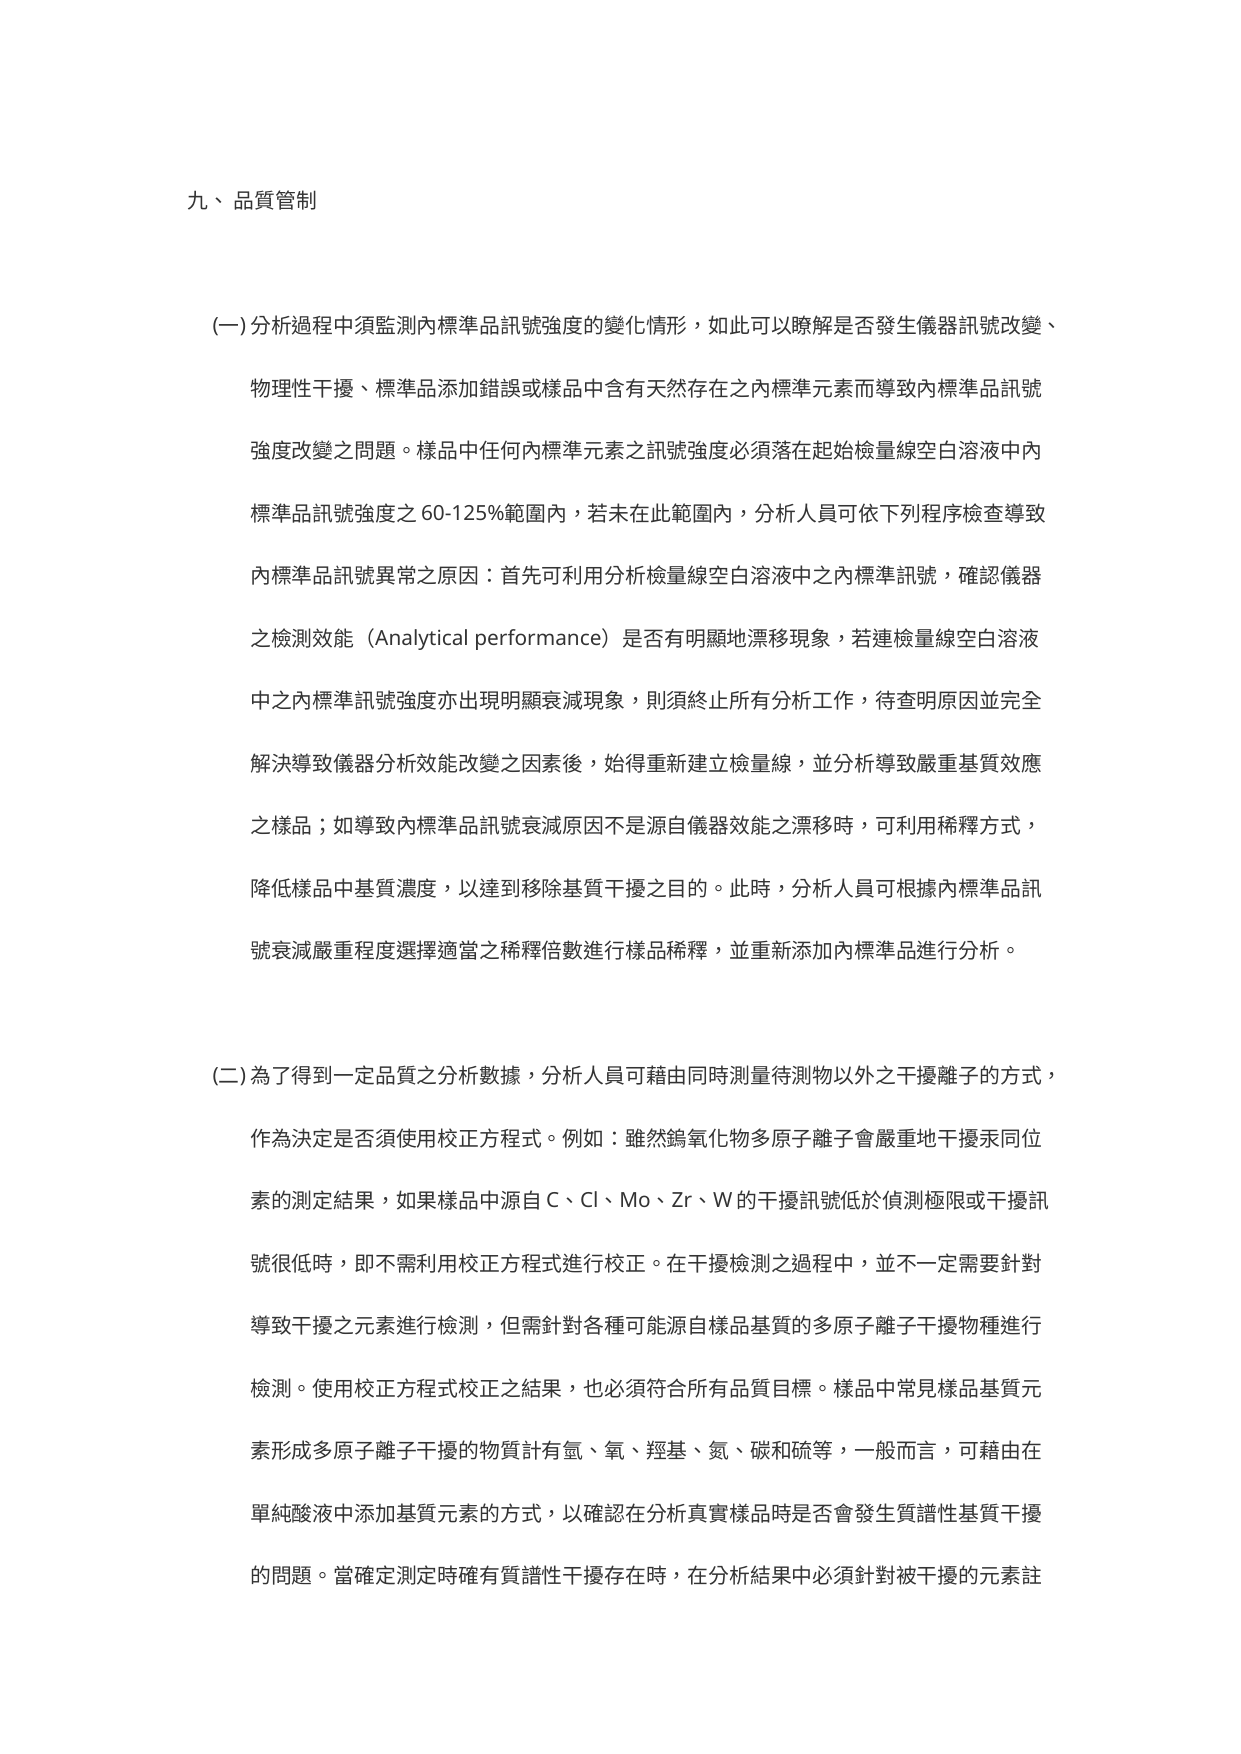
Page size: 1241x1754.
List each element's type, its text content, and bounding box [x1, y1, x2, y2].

text (一) 分析過程中須監測內標準品訊號強度的變化情形，如此可以瞭解是否發生儀器訊號改變、物理性干擾、標準品添加錯誤或樣品中含有天然存在之內標準元素而導致內標準品訊號強度改變之問題。樣品中任何內標準元素之訊號強度必須落在起始檢量線空白溶液中內標準品訊號強度之60-125%範圍內，若未在此範圍內，分析人員可依下列程序檢查導致內標準品訊號異常之原因：首先可利用分析檢量線空白溶液中之內標準訊號，確認儀器之檢測效能（Analytical performance）是否有明顯地漂移現象，若連檢量線空白溶液中之內標準訊號強度亦出現明顯衰減現象，則須終止所有分析工作，待查明原因並完全解決導致儀器分析效能改變之因素後，始得重新建立檢量線，並分析導致嚴重基質效應之樣品；如導致內標準品訊號衰減原因不是源自儀器效能之漂移時，可利用稀釋方式，降低樣品中基質濃度，以達到移除基質干擾之目的。此時，分析人員可根據內標準品訊號衰減嚴重程度選擇適當之稀釋倍數進行樣品稀釋，並重新添加內標準品進行分析。 [212, 283, 1053, 971]
text (二) 為了得到一定品質之分析數據，分析人員可藉由同時測量待測物以外之干擾離子的方式，作為決定是否須使用校正方程式。例如：雖然鎢氧化物多原子離子會嚴重地干擾汞同位素的測定結果，如果樣品中源自C、Cl、Mo、Zr、W的干擾訊號低於偵測極限或干擾訊號很低時，即不需利用校正方程式進行校正。在干擾檢測之過程中，並不一定需要針對導致干擾之元素進行檢測，但需針對各種可能源自樣品基質的多原子離子干擾物種進行檢測。使用校正方程式校正之結果，也必須符合所有品質目標。樣品中常見樣品基質元素形成多原子離子干擾的物質計有氫、氧、羥基、氮、碳和硫等，一般而言，可藉由在單純酸液中添加基質元素的方式，以確認在分析真實樣品時是否會發生質譜性基質干擾的問題。當確定測定時確有質譜性干擾存在時，在分析結果中必須針對被干擾的元素註明(a)被校正之干擾訊號佔所有分析訊號的百分比，及(b)校正方程式中未置入校正的干擾物種。 [212, 1033, 1053, 1596]
text 九、 品質管制 [187, 158, 1053, 221]
